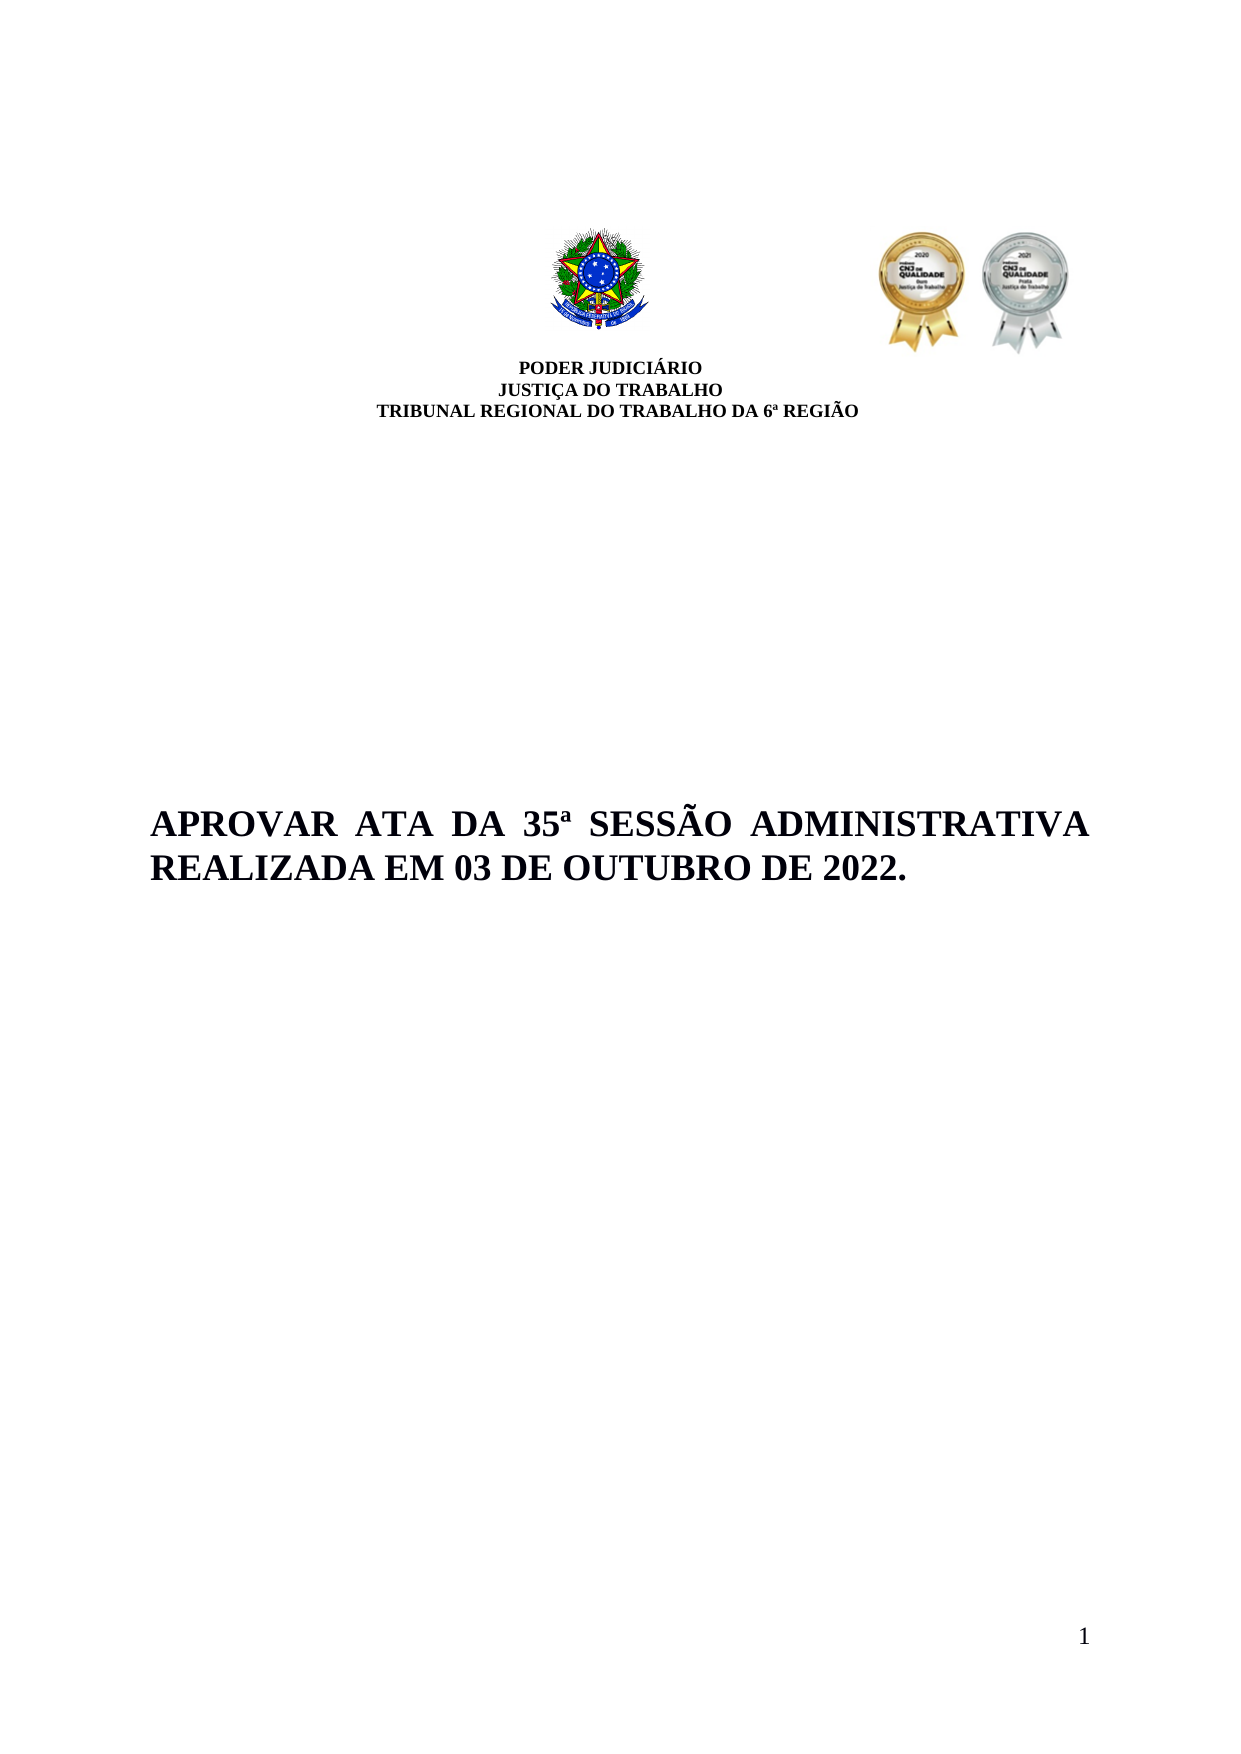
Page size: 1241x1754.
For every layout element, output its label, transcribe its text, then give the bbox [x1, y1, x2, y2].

text APROVAR ATA DA 35ª SESSÃO ADMINISTRATIVA REALIZADA EM 03 DE OUTUBRO DE 2022. [150, 802, 1090, 888]
